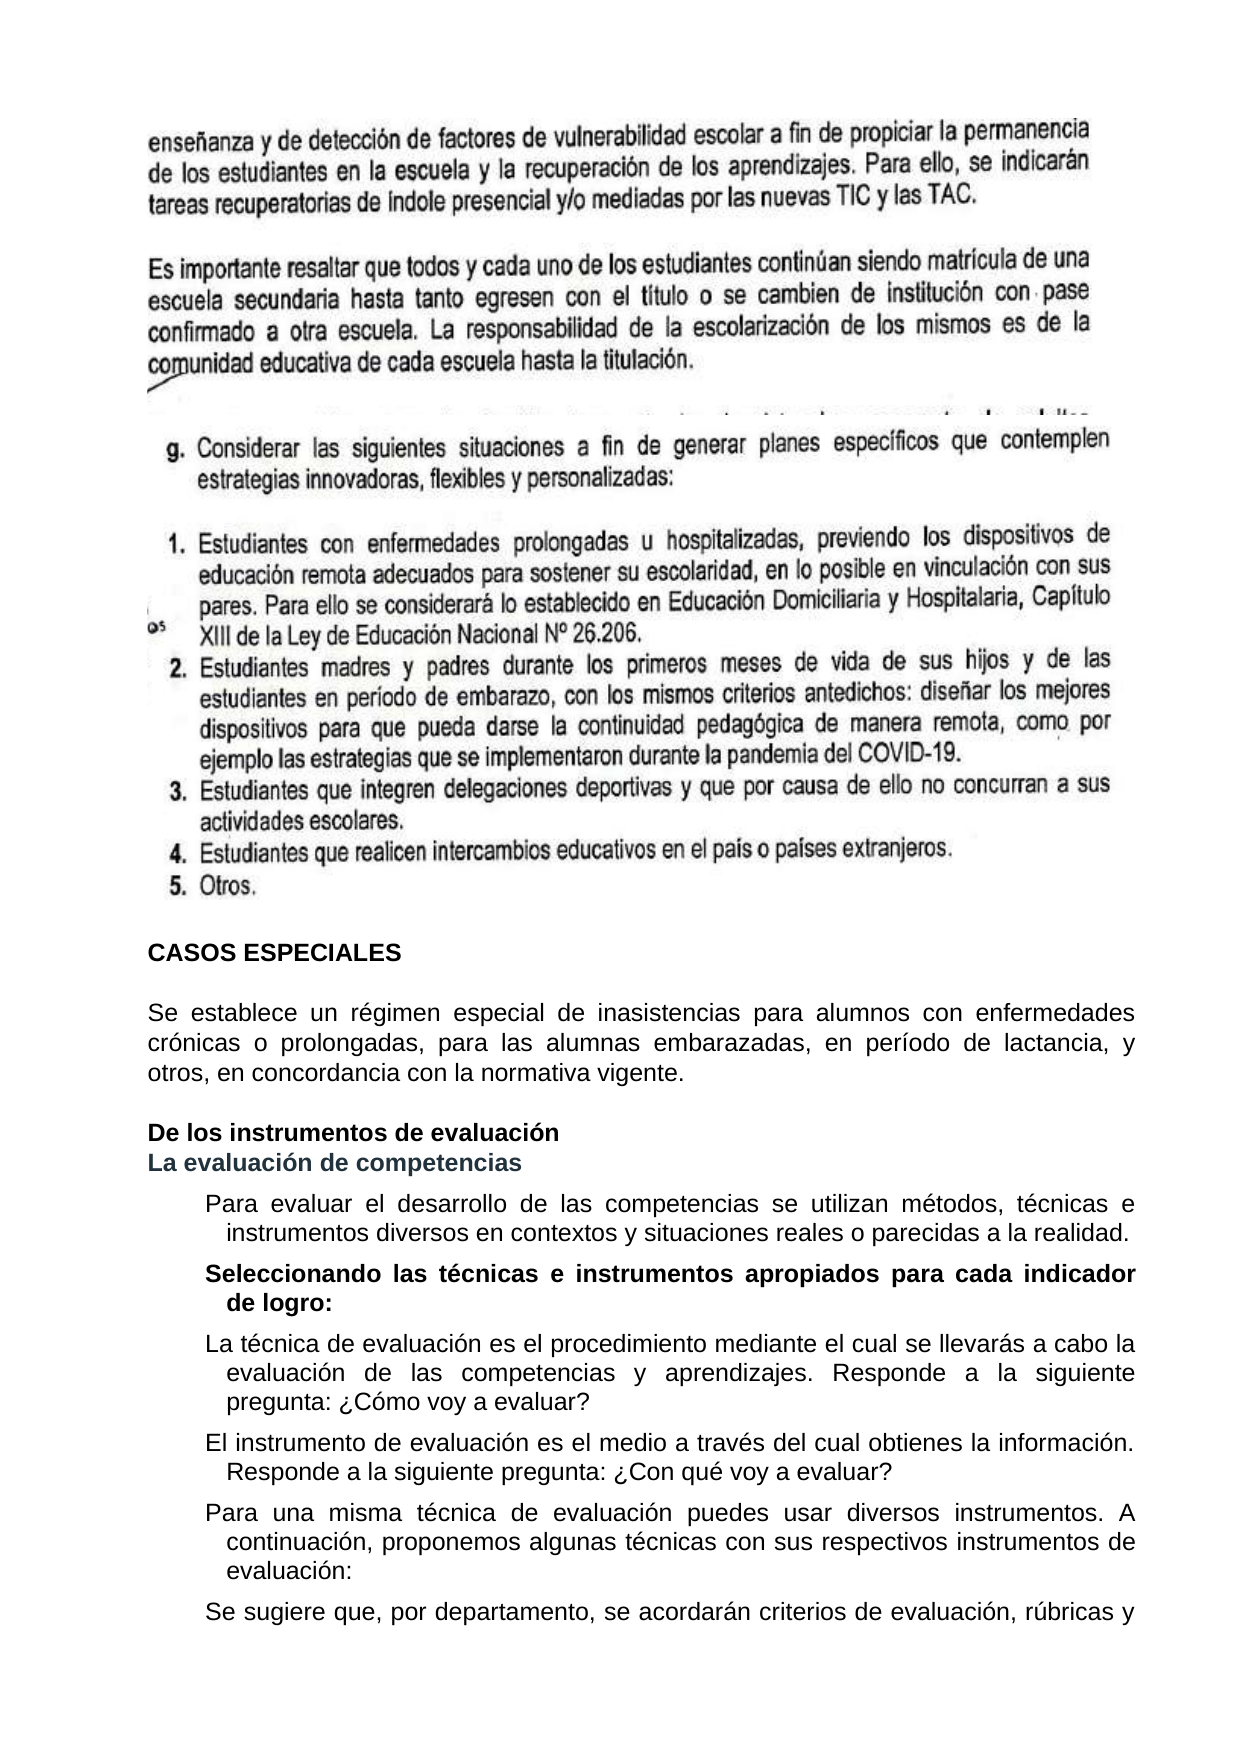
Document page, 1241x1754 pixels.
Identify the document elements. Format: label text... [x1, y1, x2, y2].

text El instrumento de evaluación es el medio a través del cual obtienes la información. Responde a la siguiente pregunta: ¿Con qué voy a evaluar? [205, 1428, 1137, 1486]
picture [147, 118, 1137, 909]
text Seleccionando las técnicas e instrumentos apropiados para cada indicador de logro: [205, 1259, 1137, 1317]
text CASOS ESPECIALES [147, 937, 1137, 966]
text La técnica de evaluación es el procedimiento mediante el cual se llevarás a cabo la evaluación de las competencias y aprendizajes. Responde a la siguiente pregunta: ¿Cómo voy a evaluar? [205, 1329, 1137, 1416]
text Para evaluar el desarrollo de las competencias se utilizan métodos, técnicas e instrumentos diversos en contextos y situaciones reales o parecidas a la realidad. [205, 1189, 1137, 1247]
text De los instrumentos de evaluación [147, 1118, 1137, 1147]
text Se sugiere que, por departamento, se acordarán criterios de evaluación, rúbricas y [205, 1597, 1137, 1626]
text Para una misma técnica de evaluación puedes usar diversos instrumentos. A continuación, proponemos algunas técnicas con sus respectivos instrumentos de evaluación: [205, 1498, 1137, 1584]
text La evaluación de competencias [147, 1148, 1137, 1177]
text Se establece un régimen especial de inasistencias para alumnos con enfermedades crónicas o prolongadas, para las alumnas embarazadas, en período de lactancia, y otros, en concordancia con la normativa vigente. [147, 998, 1137, 1087]
